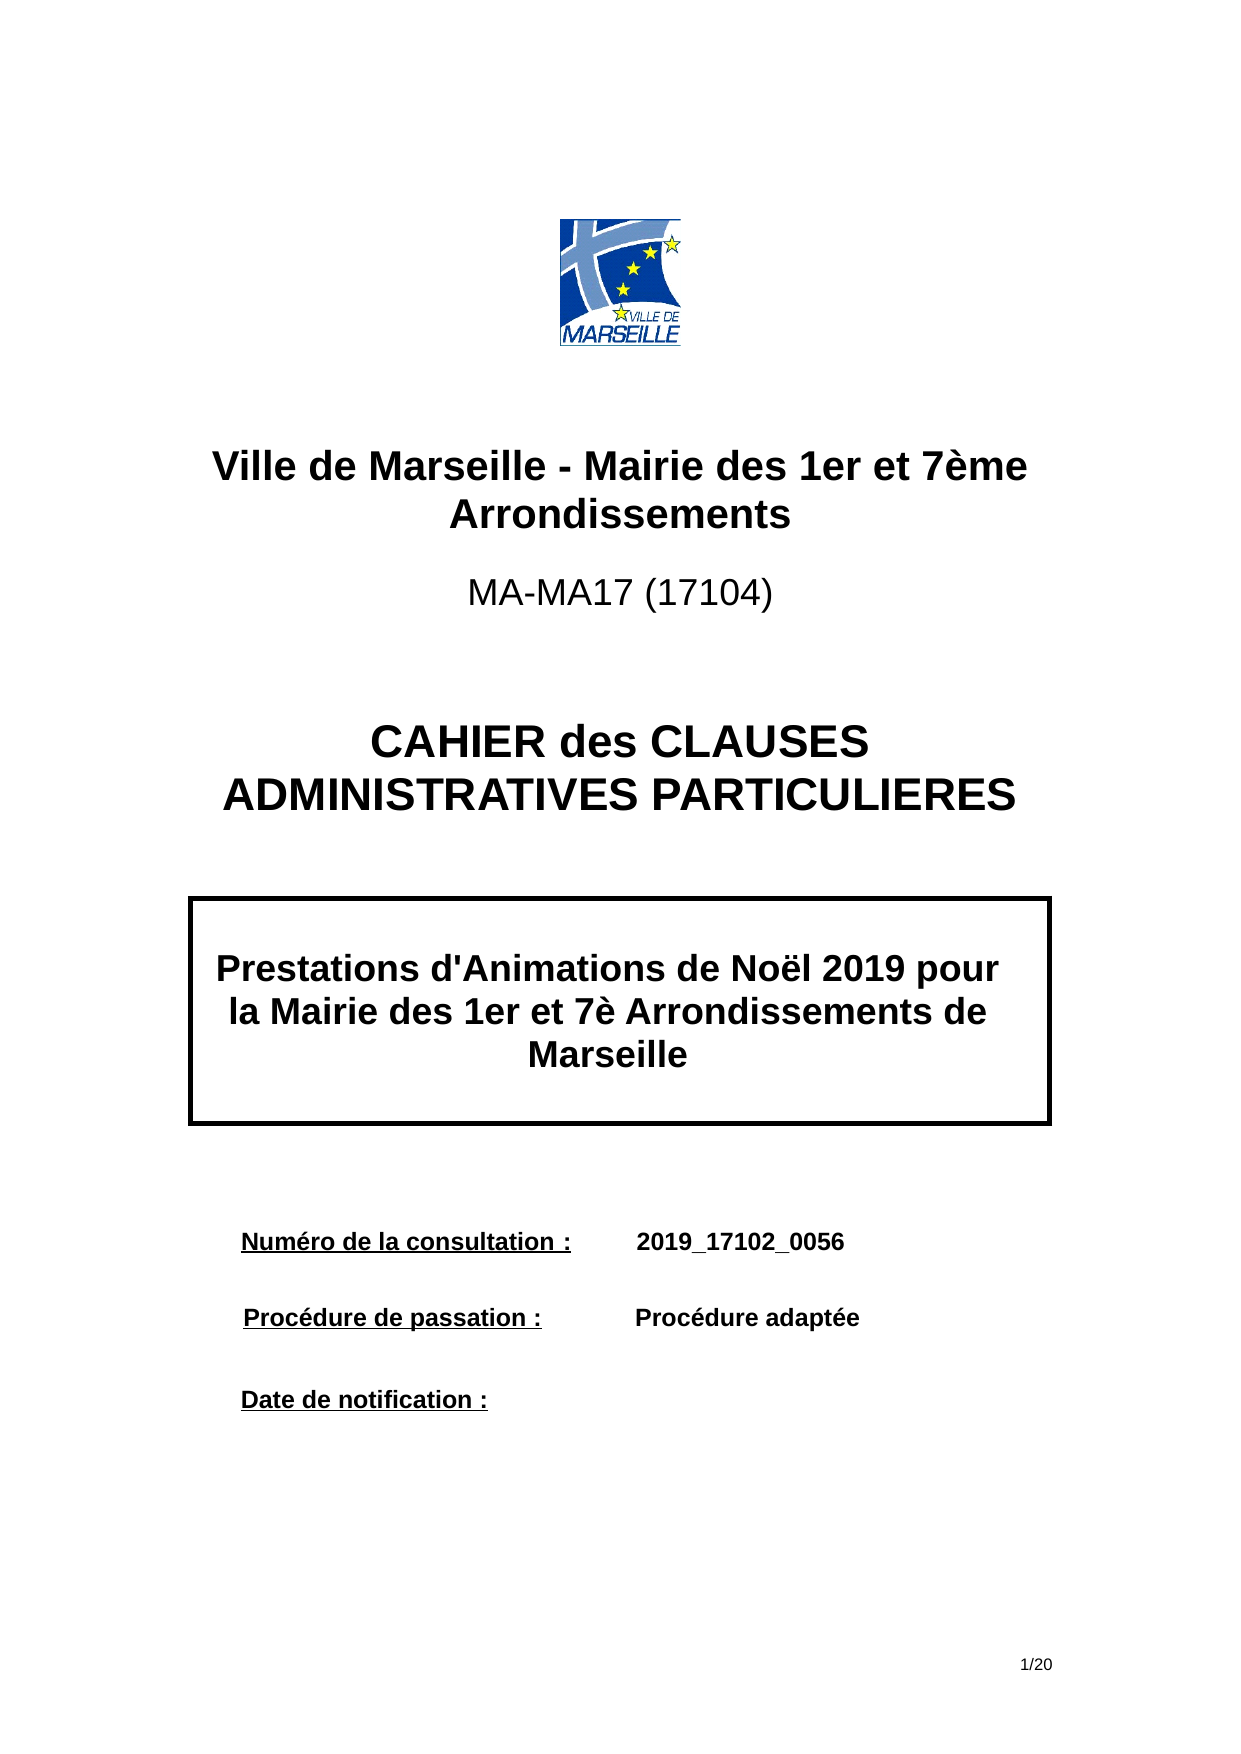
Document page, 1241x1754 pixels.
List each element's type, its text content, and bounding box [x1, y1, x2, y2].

text Ville de Marseille - Mairie des 1er et 7ème Arrondissements [188, 441, 1052, 537]
text MA-MA17 (17104) [188, 571, 1052, 614]
text Numéro de la consultation : 2019_17102_0056 [241, 1227, 1052, 1255]
text Prestations d'Animations de Noël 2019 pour la Mairie des 1er et 7è Arrondissements de Marseille [193, 939, 1047, 1075]
text CAHIER des CLAUSES ADMINISTRATIVES PARTICULIERES [188, 714, 1052, 820]
text Procédure de passation : Procédure adaptée [243, 1303, 1052, 1332]
text Date de notification : [241, 1385, 1052, 1413]
